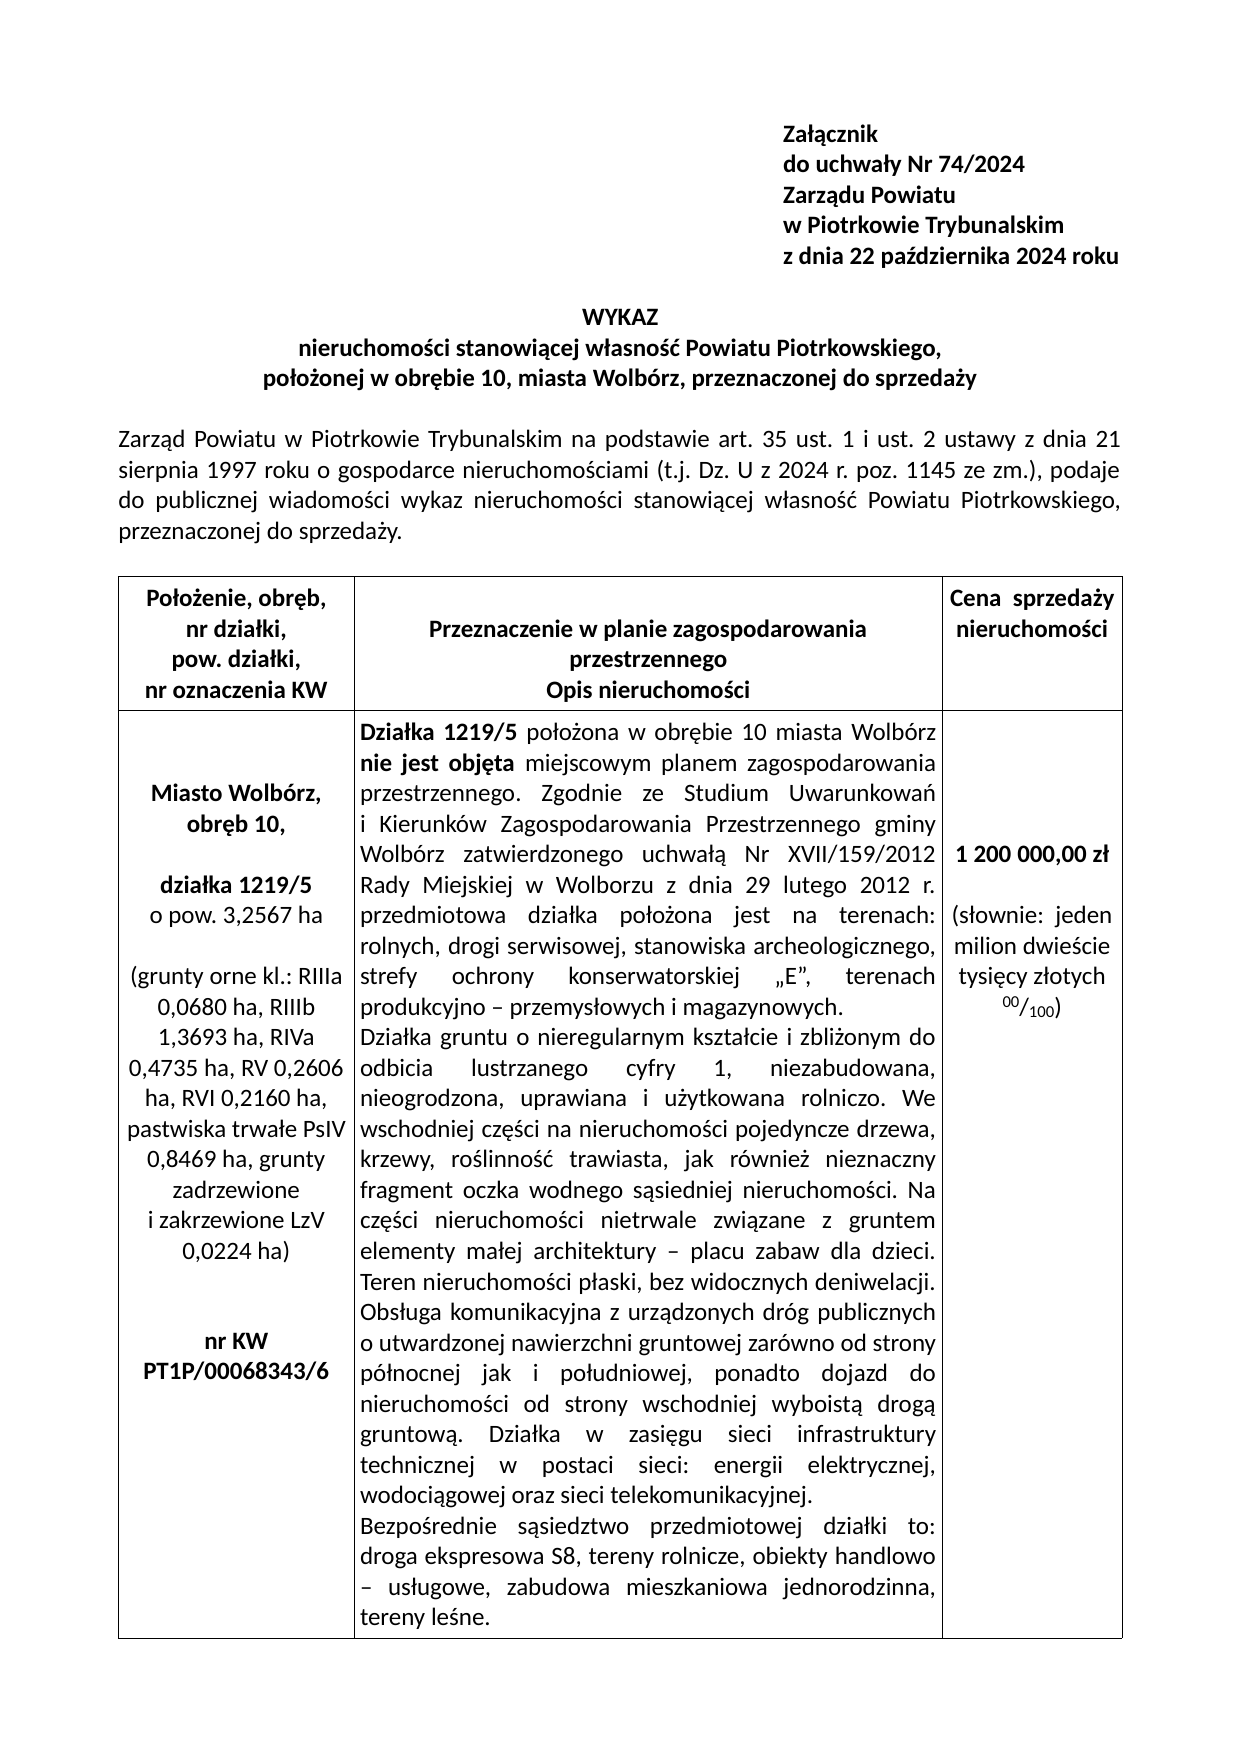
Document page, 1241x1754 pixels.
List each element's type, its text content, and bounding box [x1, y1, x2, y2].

table_header Położenie, obręb, nr działki, pow. działki, nr oznaczenia KW [119, 577, 354, 710]
text Zarząd Powiatu w Piotrkowie Trybunalskim na podstawie art. 35 ust. 1 i ust. 2 ustawy z dnia 21 sierpnia 1997 roku o gospodarce nieruchomościami (t.j. Dz. U z 2024 r. poz. 1145 ze zm.), podaje do publicznej wiadomości wykaz nieruchomości stanowiącej własność Powiatu Piotrkowskiego, przeznaczonej do sprzedaży. [118, 423, 1122, 545]
table_cell Miasto Wolbórz, obręb 10, działka 1219/5 o pow. 3,2567 ha (grunty orne kl.: RIIIa 0,0680 ha, RIIIb 1,3693 ha, RIVa 0,4735 ha, RV 0,2606 ha, RVI 0,2160 ha, pastwiska trwałe PsIV 0,8469 ha, grunty zadrzewione i zakrzewione LzV 0,0224 ha) nr KW PT1P/00068343/6 [119, 711, 354, 1638]
text z dnia 22 października 2024 roku [118, 240, 1122, 271]
text w Piotrkowie Trybunalskim [118, 210, 1122, 240]
text Zarządu Powiatu [118, 179, 1122, 210]
text do uchwały Nr 74/2024 [118, 149, 1122, 179]
text położonej w obrębie 10, miasta Wolbórz, przeznaczonej do sprzedaży [118, 362, 1122, 393]
table_cell Działka 1219/5 położona w obrębie 10 miasta Wolbórz nie jest objęta miejscowym planem zagospodarowania przestrzennego. Zgodnie ze Studium Uwarunkowań i Kierunków Zagospodarowania Przestrzennego gminy Wolbórz zatwierdzonego uchwałą Nr XVII/159/2012 Rady Miejskiej w Wolborzu z dnia 29 lutego 2012 r. przedmiotowa działka położona jest na terenach: rolnych, drogi serwisowej, stanowiska archeologicznego, strefy ochrony konserwatorskiej „E”, terenach produkcyjno – przemysłowych i magazynowych. Działka gruntu o nieregularnym kształcie i zbliżonym do odbicia lustrzanego cyfry 1, niezabudowana, nieogrodzona, uprawiana i użytkowana rolniczo. We wschodniej części na nieruchomości pojedyncze drzewa, krzewy, roślinność trawiasta, jak również nieznaczny fragment oczka wodnego sąsiedniej nieruchomości. Na części nieruchomości nietrwale związane z gruntem elementy małej architektury – placu zabaw dla dzieci. Teren nieruchomości płaski, bez widocznych deniwelacji. Obsługa komunikacyjna z urządzonych dróg publicznych o utwardzonej nawierzchni gruntowej zarówno od strony północnej jak i południowej, ponadto dojazd do nieruchomości od strony wschodniej wyboistą drogą gruntową. Działka w zasięgu sieci infrastruktury technicznej w postaci sieci: energii elektrycznej, wodociągowej oraz sieci telekomunikacyjnej. Bezpośrednie sąsiedztwo przedmiotowej działki to: droga ekspresowa S8, tereny rolnicze, obiekty handlowo – usługowe, zabudowa mieszkaniowa jednorodzinna, tereny leśne. [355, 711, 942, 1638]
table_header Cena sprzedaży nieruchomości [943, 577, 1122, 710]
text nieruchomości stanowiącej własność Powiatu Piotrkowskiego, [118, 332, 1122, 362]
table_cell 1 200 000,00 zł (słownie: jeden milion dwieście tysięcy złotych 00/100) [943, 711, 1122, 1638]
text WYKAZ [118, 301, 1122, 332]
table_header Przeznaczenie w planie zagospodarowania przestrzennego Opis nieruchomości [355, 577, 942, 710]
text Załącznik [118, 118, 1122, 149]
